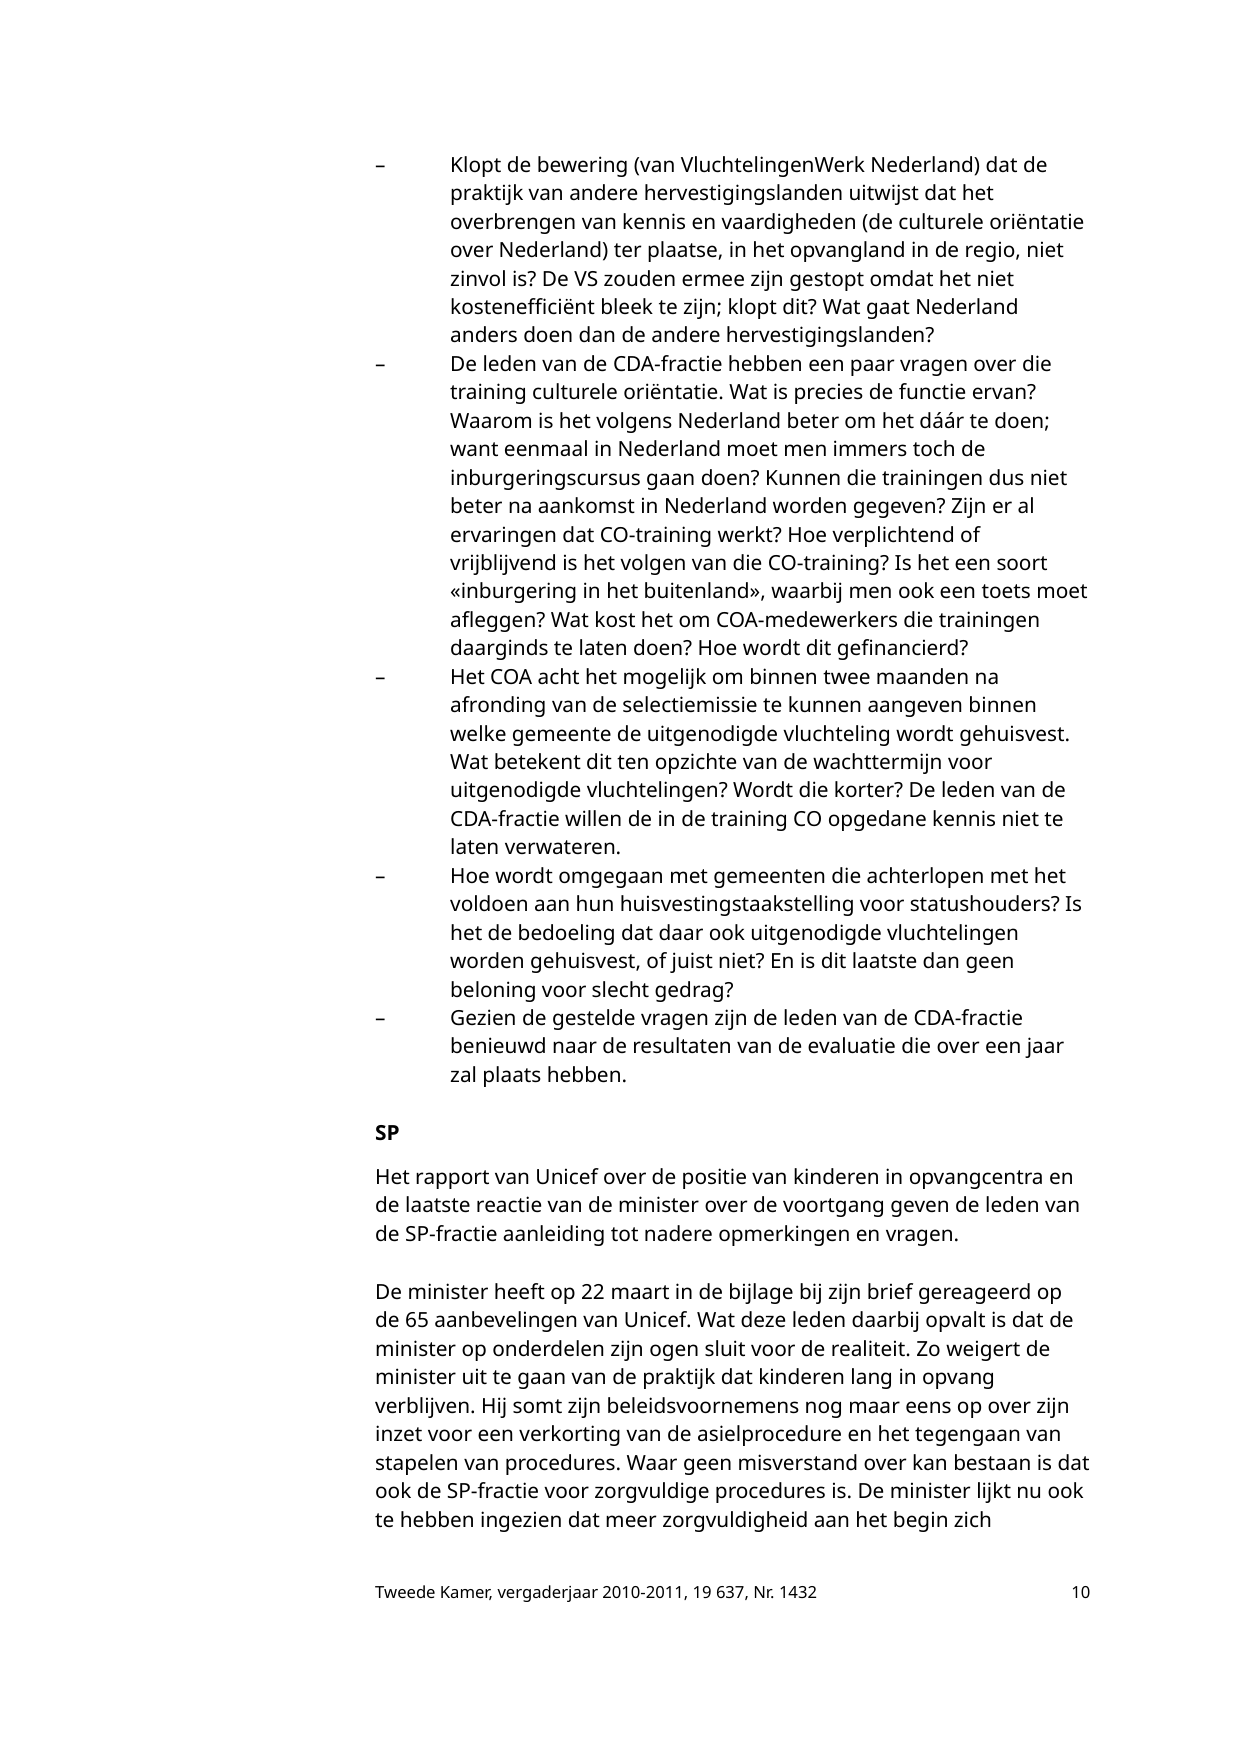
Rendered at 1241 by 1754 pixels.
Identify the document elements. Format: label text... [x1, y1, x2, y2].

text SP [375, 1118, 1090, 1147]
list De leden van de CDA-fractie hebben een paar vragen over die training culturele oriëntatie. Wat is precies de functie ervan? Waarom is het volgens Nederland beter om het dáár te doen; want eenmaal in Nederland moet men immers toch de inburgeringscursus gaan doen? Kunnen die trainingen dus niet beter na aankomst in Nederland worden gegeven? Zijn er al ervaringen dat CO-training werkt? Hoe verplichtend of vrijblijvend is het volgen van die CO-training? Is het een soort «inburgering in het buitenland», waarbij men ook een toets moet afleggen? Wat kost het om COA-medewerkers die trainingen daarginds te laten doen? Hoe wordt dit gefinancierd? [375, 349, 1090, 662]
text Het rapport van Unicef over de positie van kinderen in opvangcentra en de laatste reactie van de minister over de voortgang geven de leden van de SP-fractie aanleiding tot nadere opmerkingen en vragen. [375, 1162, 1090, 1247]
list Klopt de bewering (van VluchtelingenWerk Nederland) dat de praktijk van andere hervestigingslanden uitwijst dat het overbrengen van kennis en vaardigheden (de culturele oriëntatie over Nederland) ter plaatse, in het opvangland in de regio, niet zinvol is? De VS zouden ermee zijn gestopt omdat het niet kostenefficiënt bleek te zijn; klopt dit? Wat gaat Nederland anders doen dan de andere hervestigingslanden? [375, 150, 1090, 349]
list Het COA acht het mogelijk om binnen twee maanden na afronding van de selectiemissie te kunnen aangeven binnen welke gemeente de uitgenodigde vluchteling wordt gehuisvest. Wat betekent dit ten opzichte van de wachttermijn voor uitgenodigde vluchtelingen? Wordt die korter? De leden van de CDA-fractie willen de in de training CO opgedane kennis niet te laten verwateren. [375, 662, 1090, 861]
list Hoe wordt omgegaan met gemeenten die achterlopen met het voldoen aan hun huisvestingstaakstelling voor statushouders? Is het de bedoeling dat daar ook uitgenodigde vluchtelingen worden gehuisvest, of juist niet? En is dit laatste dan geen beloning voor slecht gedrag? [375, 861, 1090, 1003]
text De minister heeft op 22 maart in de bijlage bij zijn brief gereageerd op de 65 aanbevelingen van Unicef. Wat deze leden daarbij opvalt is dat de minister op onderdelen zijn ogen sluit voor de realiteit. Zo weigert de minister uit te gaan van de praktijk dat kinderen lang in opvang verblijven. Hij somt zijn beleidsvoornemens nog maar eens op over zijn inzet voor een verkorting van de asielprocedure en het tegengaan van stapelen van procedures. Waar geen misverstand over kan bestaan is dat ook de SP-fractie voor zorgvuldige procedures is. De minister lijkt nu ook te hebben ingezien dat meer zorgvuldigheid aan het begin zich [375, 1277, 1090, 1533]
list Gezien de gestelde vragen zijn de leden van de CDA-fractie benieuwd naar de resultaten van de evaluatie die over een jaar zal plaats hebben. [375, 1003, 1090, 1088]
